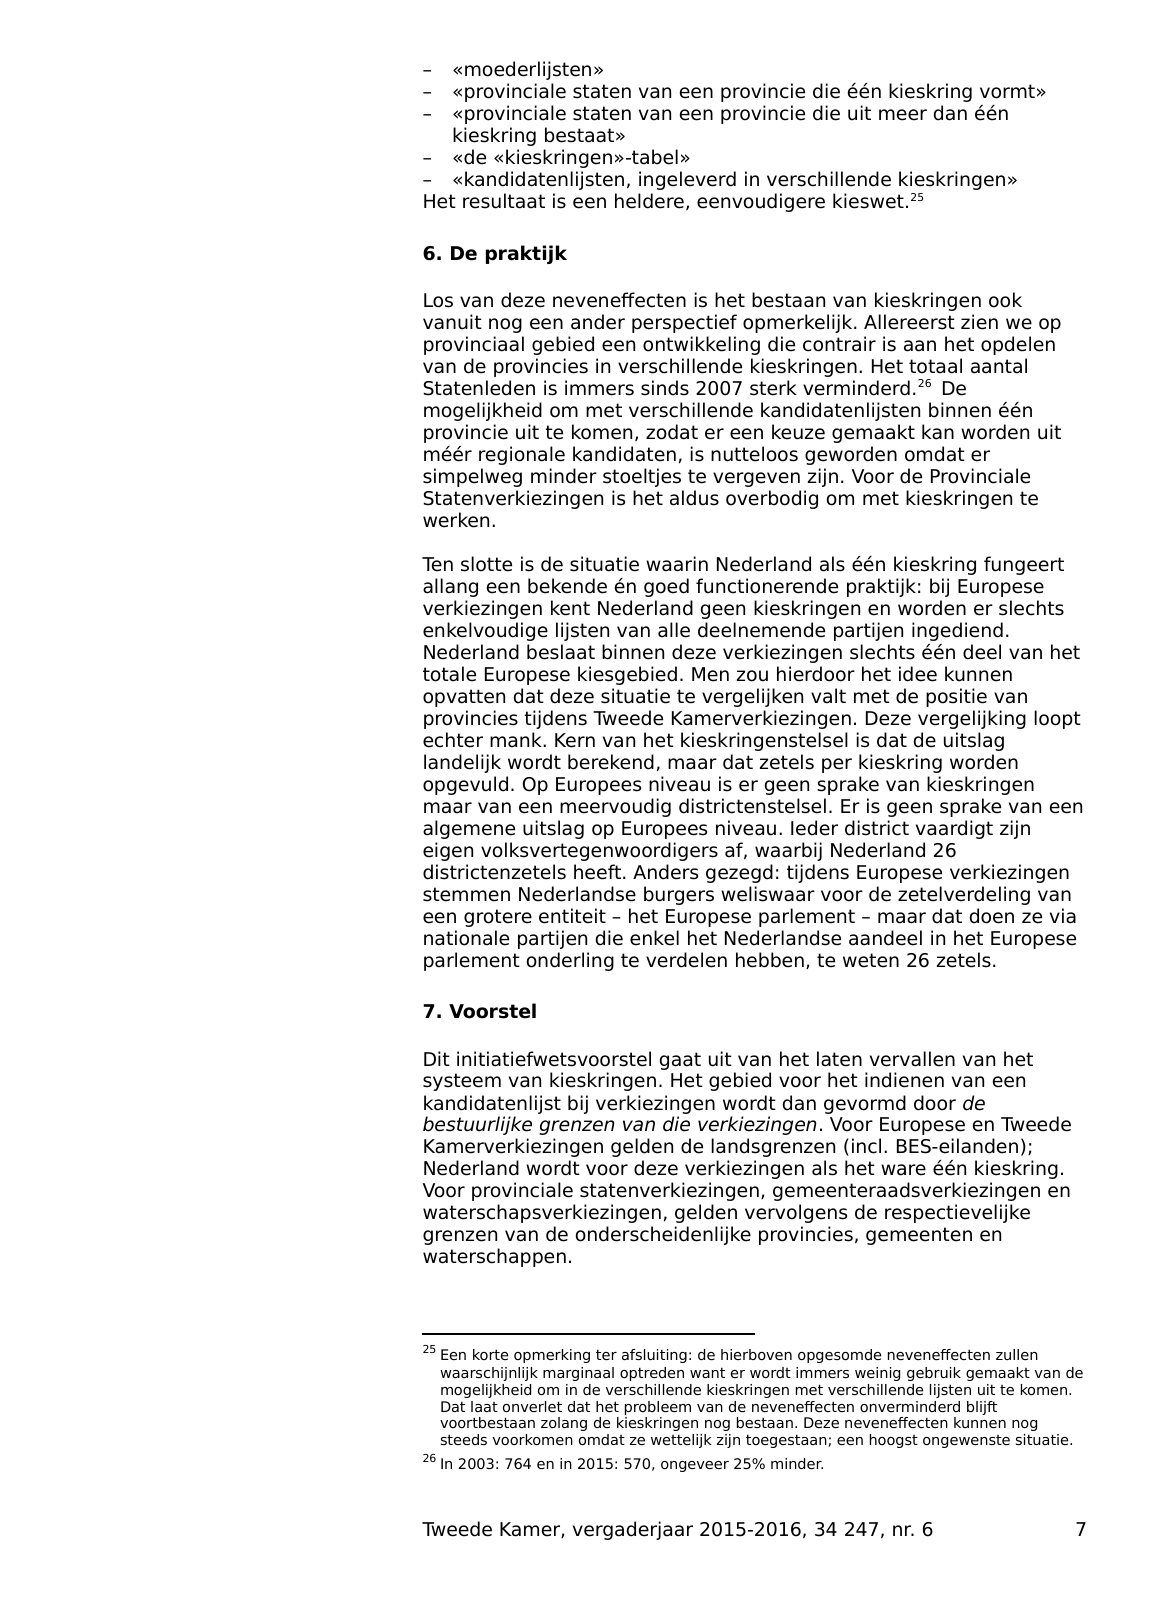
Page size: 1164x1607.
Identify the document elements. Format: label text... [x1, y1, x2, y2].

text – «moederlijsten» [422, 59, 1087, 81]
text – «provinciale staten van een provincie die uit meer dan één kieskring bestaat» [422, 103, 1087, 147]
text – «kandidatenlijsten, ingeleverd in verschillende kieskringen» [422, 169, 1087, 191]
text Los van deze neveneffecten is het bestaan van kieskringen ook vanuit nog een ander perspectief opmerkelijk. Allereerst zien we op provinciaal gebied een ontwikkeling die contrair is aan het opdelen van de provincies in verschillende kieskringen. Het totaal aantal Statenleden is immers sinds 2007 sterk verminderd. De mogelijkheid om met verschillende kandidatenlijsten binnen één provincie uit te komen, zodat er een keuze gemaakt kan worden uit méér regionale kandidaten, is nutteloos geworden omdat er simpelweg minder stoeltjes te vergeven zijn. Voor de Provinciale Statenverkiezingen is het aldus overbodig om met kieskringen te werken. [422, 290, 1087, 532]
text Dit initiatiefwetsvoorstel gaat uit van het laten vervallen van het systeem van kieskringen. Het gebied voor het indienen van een kandidatenlijst bij verkiezingen wordt dan gevormd door de bestuurlijke grenzen van die verkiezingen. Voor Europese en Tweede Kamerverkiezingen gelden de landsgrenzen (incl. BES-eilanden); Nederland wordt voor deze verkiezingen als het ware één kieskring. Voor provinciale statenverkiezingen, gemeenteraadsverkiezingen en waterschapsverkiezingen, gelden vervolgens de respectievelijke grenzen van de onderscheidenlijke provincies, gemeenten en waterschappen. [422, 1048, 1087, 1268]
text In 2003: 764 en in 2015: 570, ongeveer 25% minder. [422, 1452, 1087, 1474]
text – «de «kieskringen»-tabel» [422, 147, 1087, 169]
subtitle 7. Voorstel [422, 1001, 1087, 1023]
text Het resultaat is een heldere, eenvoudigere kieswet. [422, 191, 1087, 213]
text – «provinciale staten van een provincie die één kieskring vormt» [422, 81, 1087, 103]
subtitle 6. De praktijk [422, 243, 1087, 265]
text Ten slotte is de situatie waarin Nederland als één kieskring fungeert allang een bekende én goed functionerende praktijk: bij Europese verkiezingen kent Nederland geen kieskringen en worden er slechts enkelvoudige lijsten van alle deelnemende partijen ingediend. Nederland beslaat binnen deze verkiezingen slechts één deel van het totale Europese kiesgebied. Men zou hierdoor het idee kunnen opvatten dat deze situatie te vergelijken valt met de positie van provincies tijdens Tweede Kamerverkiezingen. Deze vergelijking loopt echter mank. Kern van het kieskringenstelsel is dat de uitslag landelijk wordt berekend, maar dat zetels per kieskring worden opgevuld. Op Europees niveau is er geen sprake van kieskringen maar van een meervoudig districtenstelsel. Er is geen sprake van een algemene uitslag op Europees niveau. Ieder district vaardigt zijn eigen volksvertegenwoordigers af, waarbij Nederland 26 districtenzetels heeft. Anders gezegd: tijdens Europese verkiezingen stemmen Nederlandse burgers weliswaar voor de zetelverdeling van een grotere entiteit – het Europese parlement – maar dat doen ze via nationale partijen die enkel het Nederlandse aandeel in het Europese parlement onderling te verdelen hebben, te weten 26 zetels. [422, 554, 1087, 971]
text Een korte opmerking ter afsluiting: de hierboven opgesomde neveneffecten zullen waarschijnlijk marginaal optreden want er wordt immers weinig gebruik gemaakt van de mogelijkheid om in de verschillende kieskringen met verschillende lijsten uit te komen. Dat laat onverlet dat het probleem van de neveneffecten onverminderd blijft voortbestaan zolang de kieskringen nog bestaan. Deze neveneffecten kunnen nog steeds voorkomen omdat ze wettelijk zijn toegestaan; een hoogst ongewenste situatie. [422, 1343, 1087, 1449]
